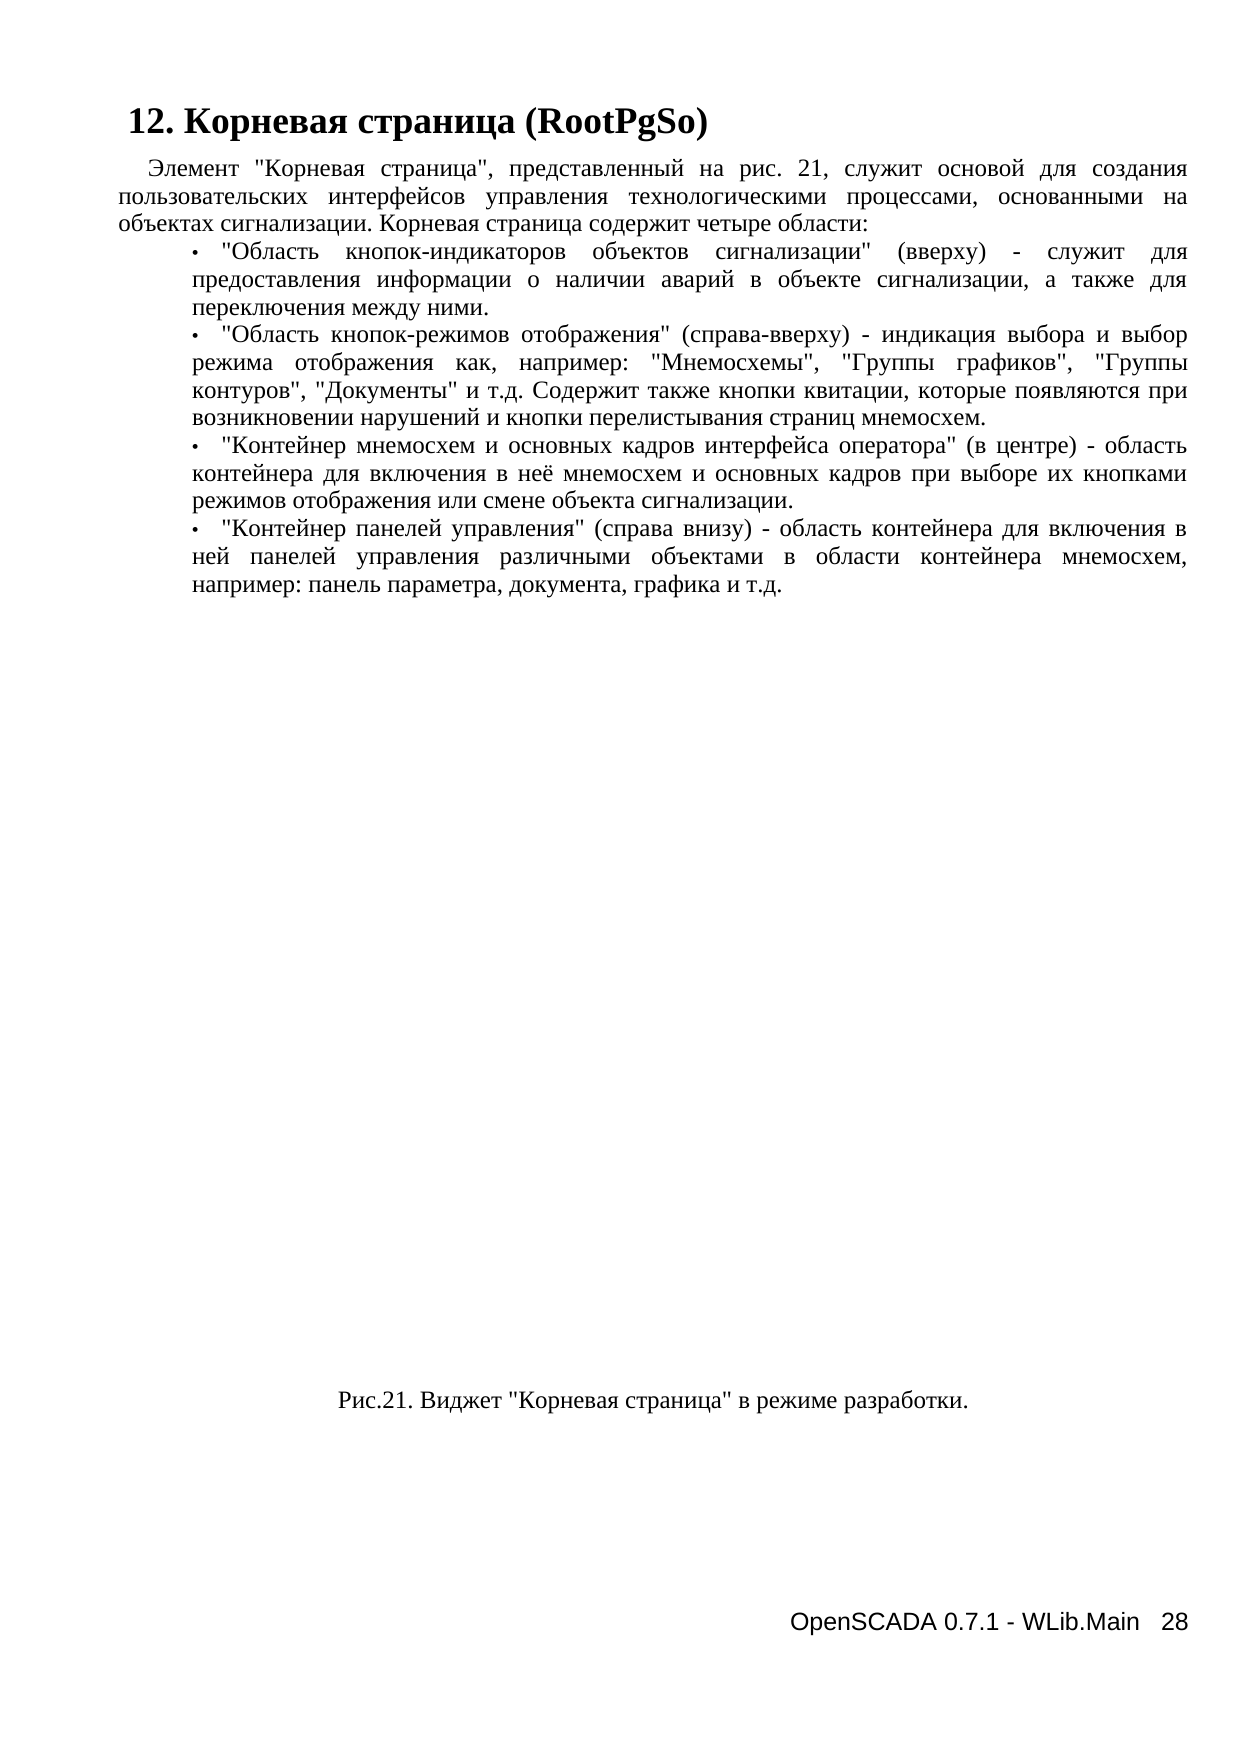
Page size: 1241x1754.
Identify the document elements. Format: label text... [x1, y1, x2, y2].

subtitle 12. Корневая страница (RootPgSo) [118, 100, 1188, 142]
list "Контейнер панелей управления" (справа внизу) - область контейнера для включения в ней панелей управления различными объектами в области контейнера мнемосхем, например: панель параметра, документа, графика и т.д. [162, 514, 1188, 597]
list "Контейнер мнемосхем и основных кадров интерфейса оператора" (в центре) - область контейнера для включения в неё мнемосхем и основных кадров при выборе их кнопками режимов отображения или смене объекта сигнализации. [162, 431, 1188, 514]
list "Область кнопок-режимов отображения" (справа-вверху) - индикация выбора и выбор режима отображения как, например: "Мнемосхемы", "Группы графиков", "Группы контуров", "Документы" и т.д. Содержит также кнопки квитации, которые появляются при возникновении нарушений и кнопки перелистывания страниц мнемосхем. [162, 320, 1188, 431]
list "Область кнопок-индикаторов объектов сигнализации" (вверху) - служит для предоставления информации о наличии аварий в объекте сигнализации, а также для переключения между ними. [162, 237, 1188, 320]
list Элемент "Корневая страница", представленный на рис. 21, служит основой для создания пользовательских интерфейсов управления технологическими процессами, основанными на объектах сигнализации. Корневая страница содержит четыре области: [118, 154, 1188, 237]
text Рис.21. Виджет "Корневая страница" в режиме разработки. [118, 610, 1188, 1414]
